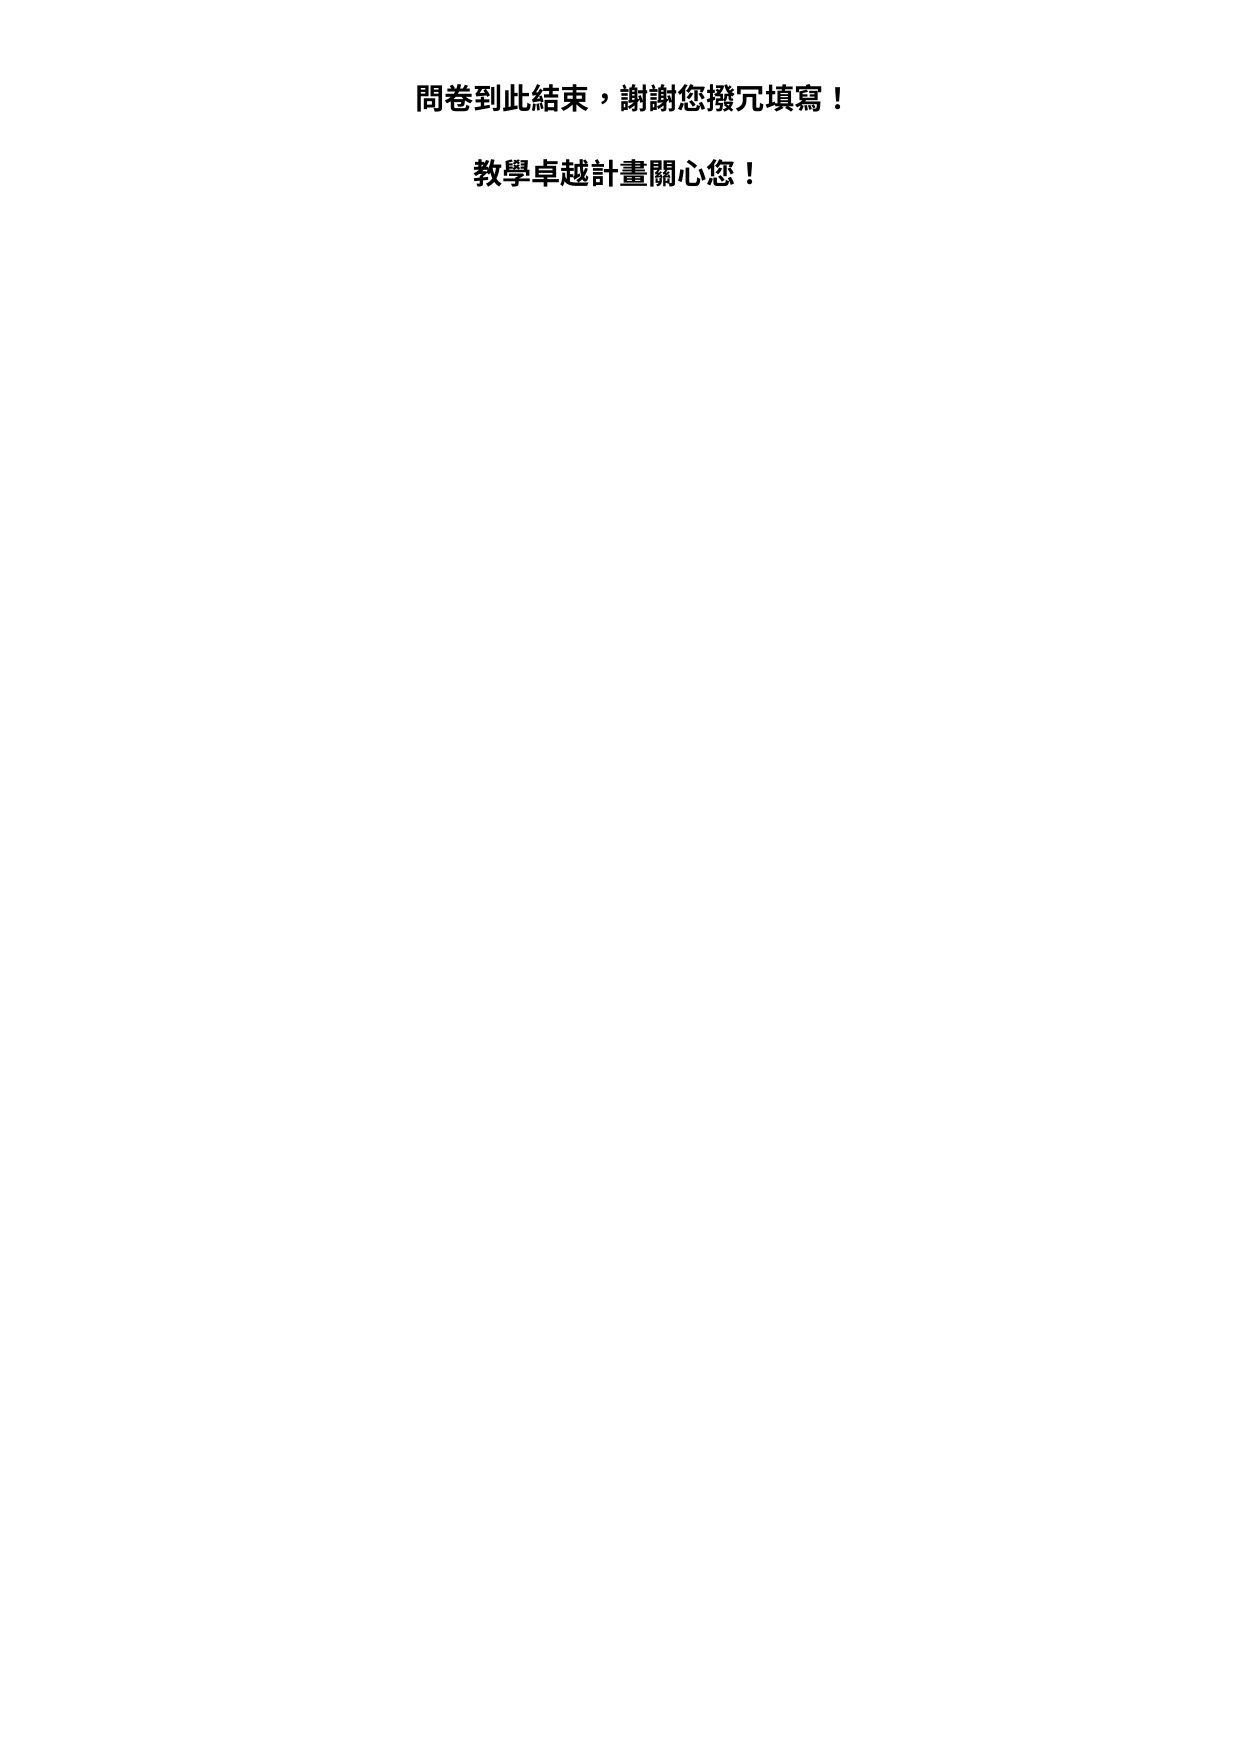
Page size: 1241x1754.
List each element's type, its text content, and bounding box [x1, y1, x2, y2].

text 問卷到此結束，謝謝您撥冗填寫！ [94, 59, 1144, 134]
text 教學卓越計畫關心您！ [94, 134, 1144, 209]
